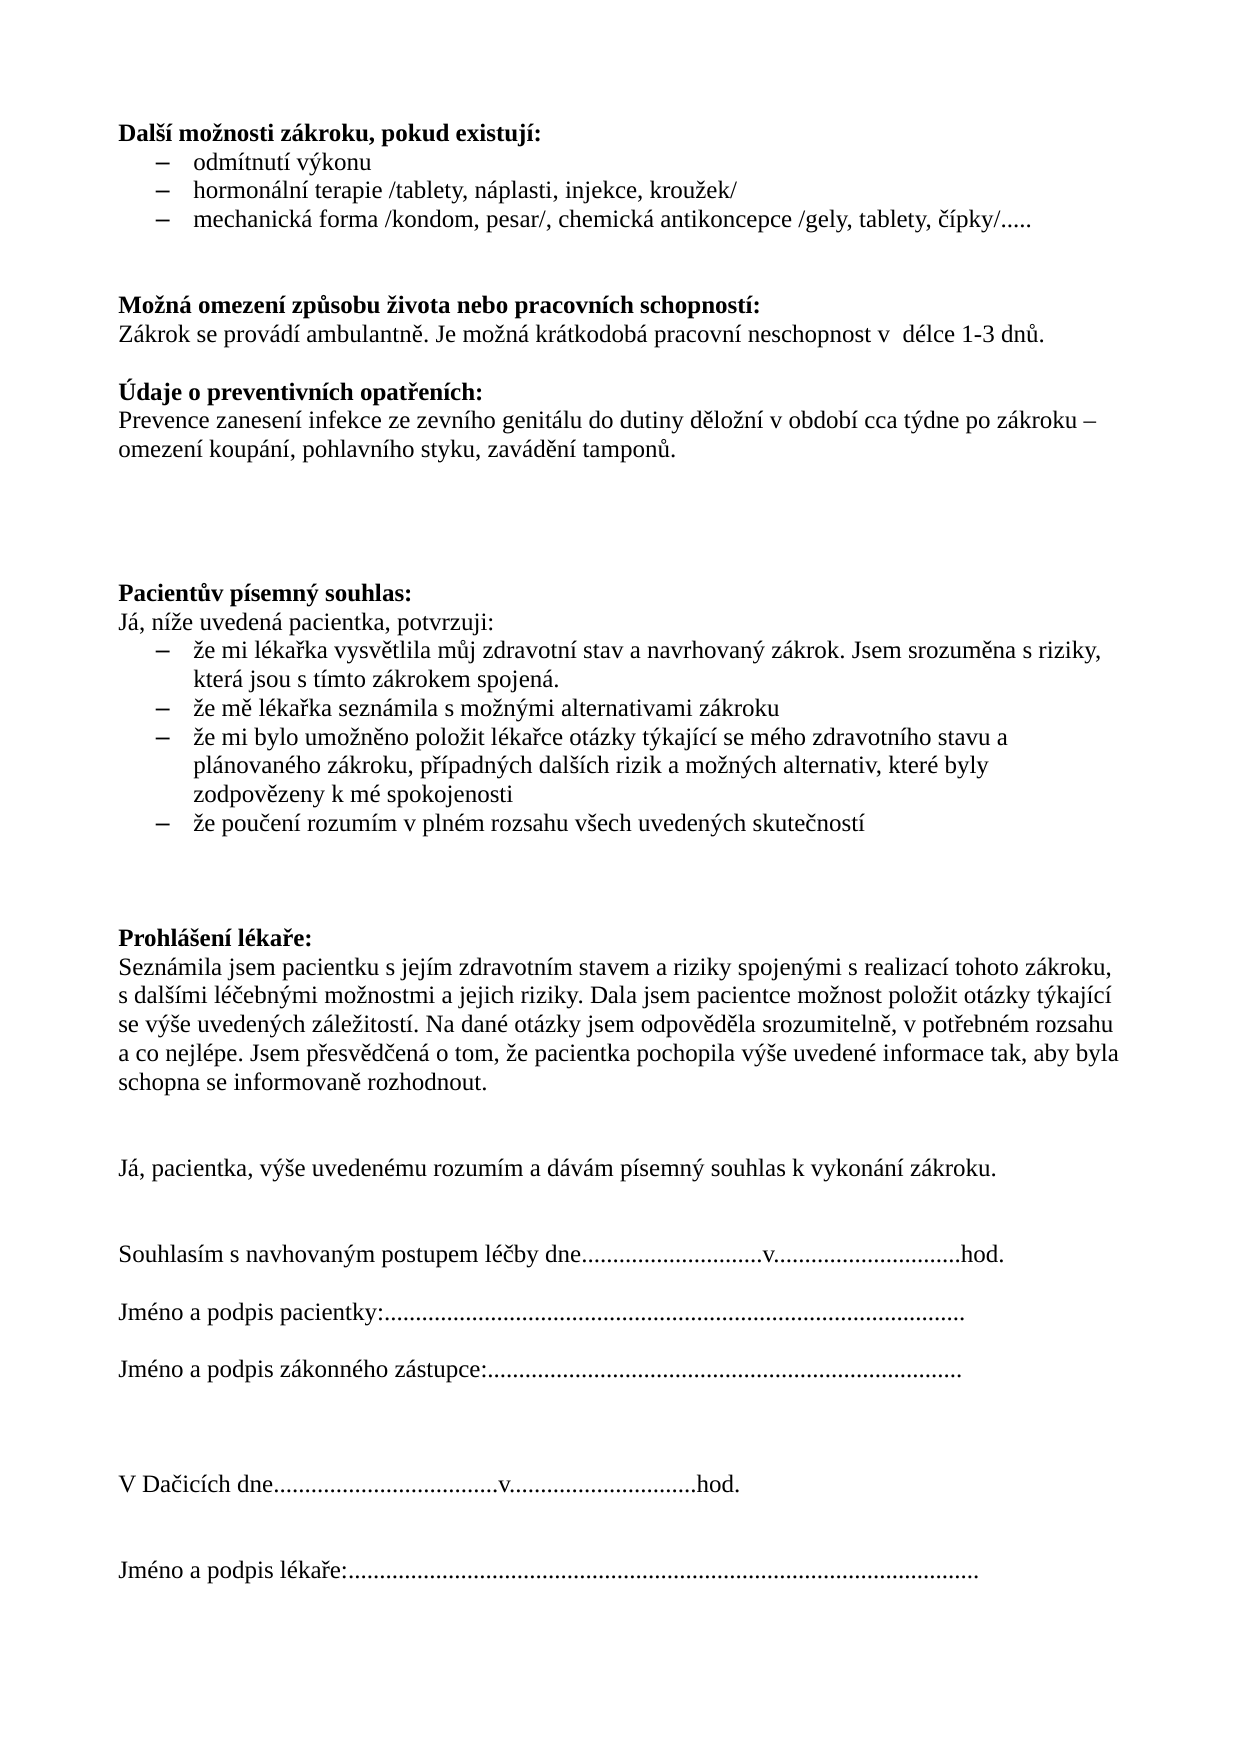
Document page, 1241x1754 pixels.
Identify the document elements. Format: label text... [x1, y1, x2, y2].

text Zákrok se provádí ambulantně. Je možná krátkodobá pracovní neschopnost v délce 1-3 dnů. [118, 319, 1122, 348]
list mechanická forma /kondom, pesar/, chemická antikoncepce /gely, tablety, čípky/..... [156, 204, 1122, 233]
text Já, pacientka, výše uvedenému rozumím a dávám písemný souhlas k vykonání zákroku. [118, 1153, 1122, 1182]
text Jméno a podpis pacientky:............................................................................................. [118, 1297, 1122, 1326]
list že mi lékařka vysvětlila můj zdravotní stav a navrhovaný zákrok. Jsem srozuměna s riziky, která jsou s tímto zákrokem spojená. [156, 636, 1122, 693]
text V Dačicích dne....................................v..............................hod. [118, 1469, 1122, 1498]
text Další možnosti zákroku, pokud existují: [118, 118, 1122, 147]
list odmítnutí výkonu [156, 147, 1122, 176]
text Seznámila jsem pacientku s jejím zdravotním stavem a riziky spojenými s realizací tohoto zákroku, s dalšími léčebnými možnostmi a jejich riziky. Dala jsem pacientce možnost položit otázky týkající se výše uvedených záležitostí. Na dané otázky jsem odpověděla srozumitelně, v potřebném rozsahu a co nejlépe. Jsem přesvědčená o tom, že pacientka pochopila výše uvedené informace tak, aby byla schopna se informovaně rozhodnout. [118, 952, 1122, 1096]
text Souhlasím s navhovaným postupem léčby dne.............................v..............................hod. [118, 1239, 1122, 1268]
text Jméno a podpis lékaře:..................................................................................................... [118, 1556, 1122, 1584]
text Pacientův písemný souhlas: [118, 578, 1122, 607]
list hormonální terapie /tablety, náplasti, injekce, kroužek/ [156, 176, 1122, 204]
list že mi bylo umožněno položit lékařce otázky týkající se mého zdravotního stavu a plánovaného zákroku, případných dalších rizik a možných alternativ, které byly zodpovězeny k mé spokojenosti [156, 722, 1122, 808]
list že poučení rozumím v plném rozsahu všech uvedených skutečností [156, 808, 1122, 837]
text Jméno a podpis zákonného zástupce:............................................................................ [118, 1354, 1122, 1383]
text Údaje o preventivních opatřeních: [118, 377, 1122, 406]
text Prevence zanesení infekce ze zevního genitálu do dutiny děložní v období cca týdne po zákroku – omezení koupání, pohlavního styku, zavádění tamponů. [118, 406, 1122, 463]
text Prohlášení lékaře: [118, 923, 1122, 952]
text Já, níže uvedená pacientka, potvrzuji: [118, 607, 1122, 636]
list že mě lékařka seznámila s možnými alternativami zákroku [156, 693, 1122, 722]
text Možná omezení způsobu života nebo pracovních schopností: [118, 291, 1122, 319]
